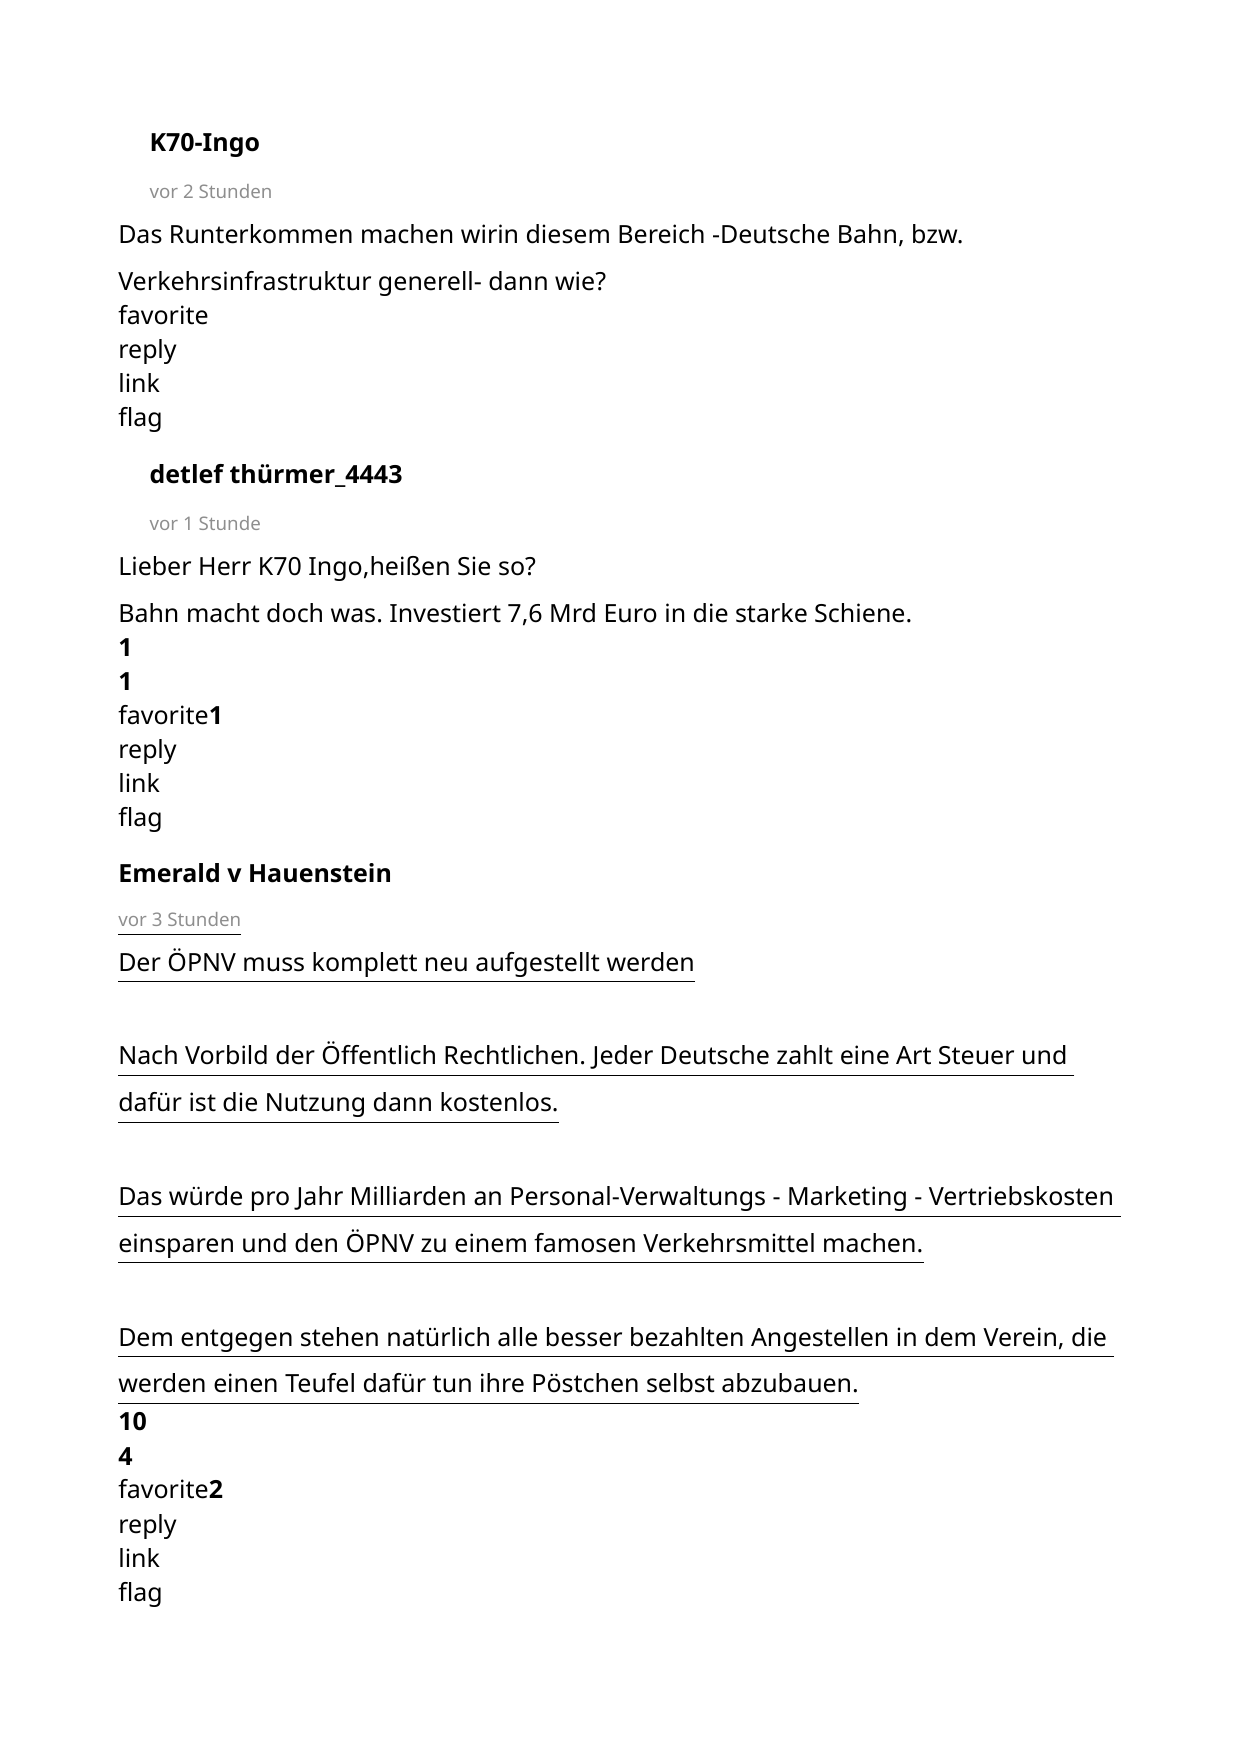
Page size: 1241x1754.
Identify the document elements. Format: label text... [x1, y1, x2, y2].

text vor 1 Stunde [149, 506, 1122, 536]
text reply [118, 332, 1122, 366]
text 1 [118, 629, 1122, 663]
text favorite [118, 298, 1122, 332]
text reply [118, 1506, 1122, 1540]
text vor 2 Stunden [149, 174, 1122, 204]
text favorite2 [118, 1472, 1122, 1506]
text Der ÖPNV muss komplett neu aufgestellt werden Nach Vorbild der Öffentlich Rechtlichen. Jeder Deutsche zahlt eine Art Steuer und dafür ist die Nutzung dann kostenlos. Das würde pro Jahr Milliarden an Personal-Verwaltungs - Marketing - Vertriebskosten einsparen und den ÖPNV zu einem famosen Verkehrsmittel machen. Dem entgegen stehen natürlich alle besser bezahlten Angestellen in dem Verein, die werden einen Teufel dafür tun ihre Pöstchen selbst abzubauen. [118, 935, 1122, 1404]
text 10 [118, 1404, 1122, 1438]
text vor 3 Stunden [118, 906, 1122, 935]
text link [118, 366, 1122, 400]
text link [118, 766, 1122, 800]
text Das Runterkommen machen wirin diesem Bereich -Deutsche Bahn, bzw. Verkehrsinfrastruktur generell- dann wie? [118, 204, 1122, 298]
text Lieber Herr K70 Ingo,heißen Sie so? Bahn macht doch was. Investiert 7,6 Mrd Euro in die starke Schiene. [118, 536, 1122, 629]
text flag [118, 800, 1122, 834]
text 1 [118, 663, 1122, 697]
text link [118, 1540, 1122, 1574]
text favorite1 [118, 697, 1122, 732]
text flag [118, 400, 1122, 434]
text detlef thürmer_4443 [149, 450, 1114, 490]
text 4 [118, 1438, 1122, 1472]
text K70-Ingo [149, 118, 1114, 159]
text reply [118, 732, 1122, 766]
text flag [118, 1574, 1122, 1608]
text Emerald v Hauenstein [118, 849, 1114, 890]
